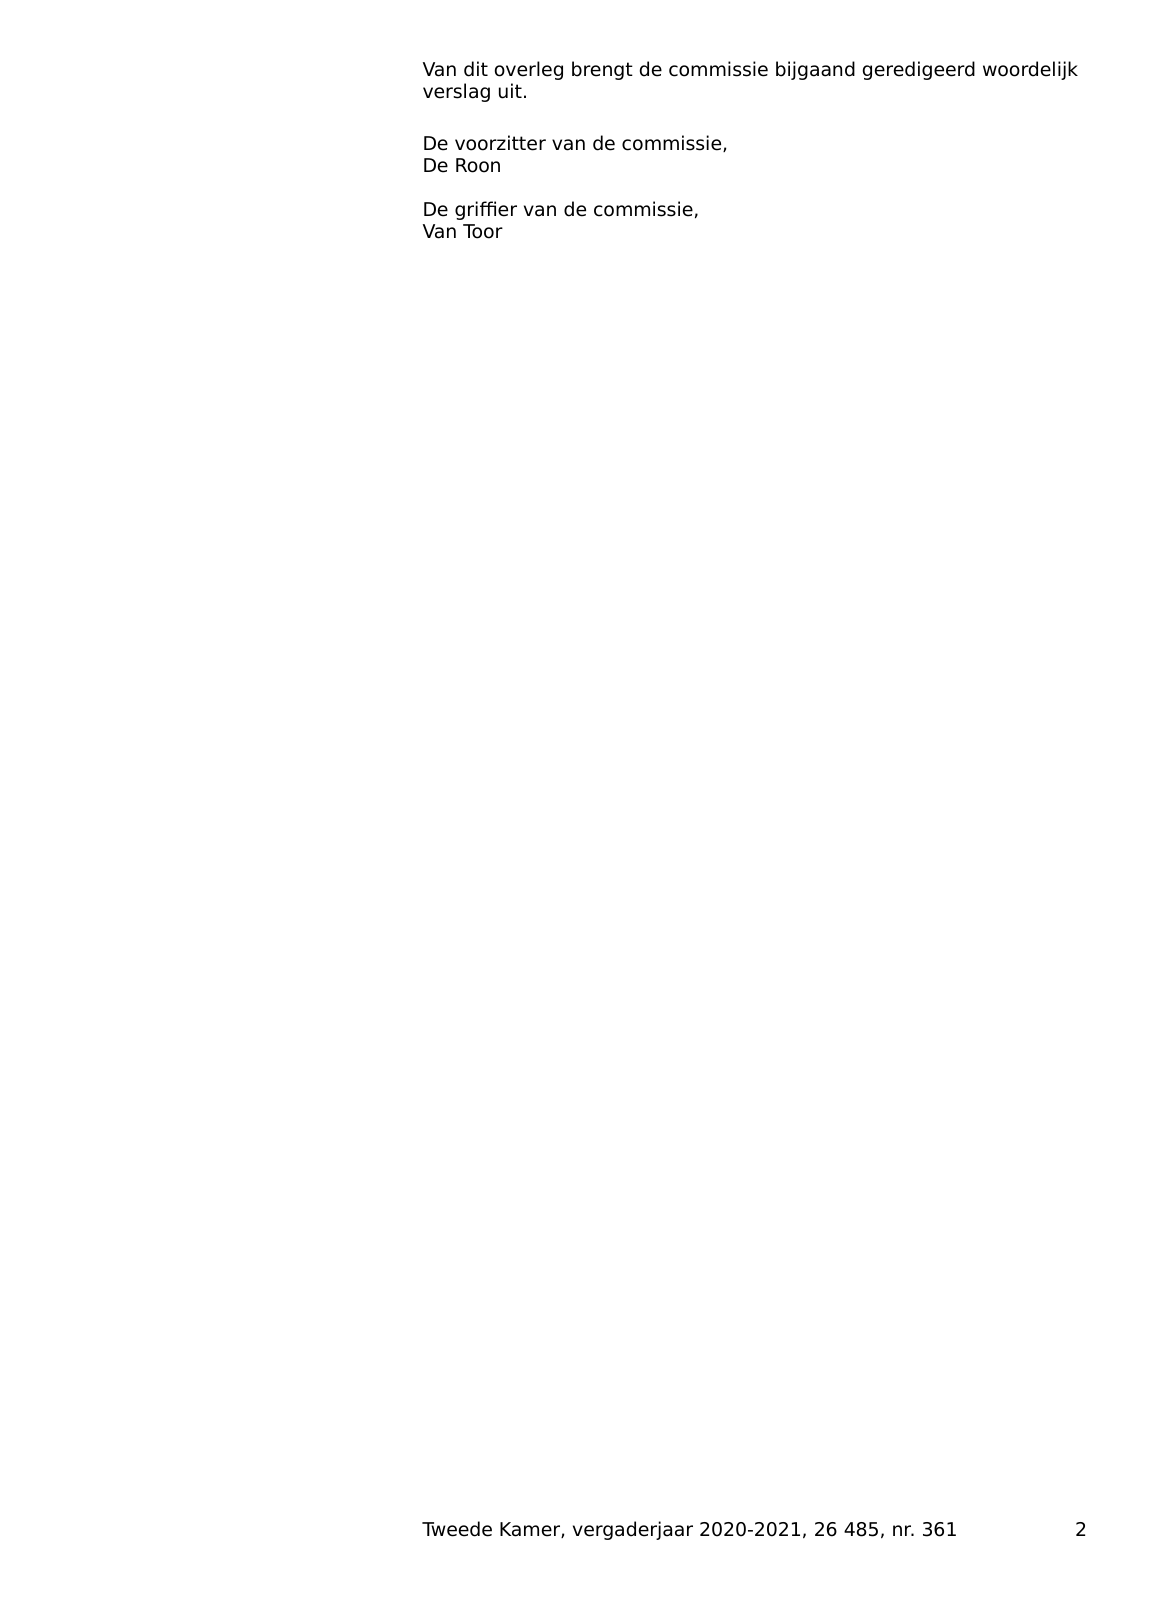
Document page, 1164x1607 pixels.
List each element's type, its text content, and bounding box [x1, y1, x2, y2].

text De voorzitter van de commissie, De Roon [422, 133, 1087, 177]
text De griffier van de commissie, Van Toor [422, 199, 1087, 243]
text Van dit overleg brengt de commissie bijgaand geredigeerd woordelijk verslag uit. [422, 59, 1087, 103]
